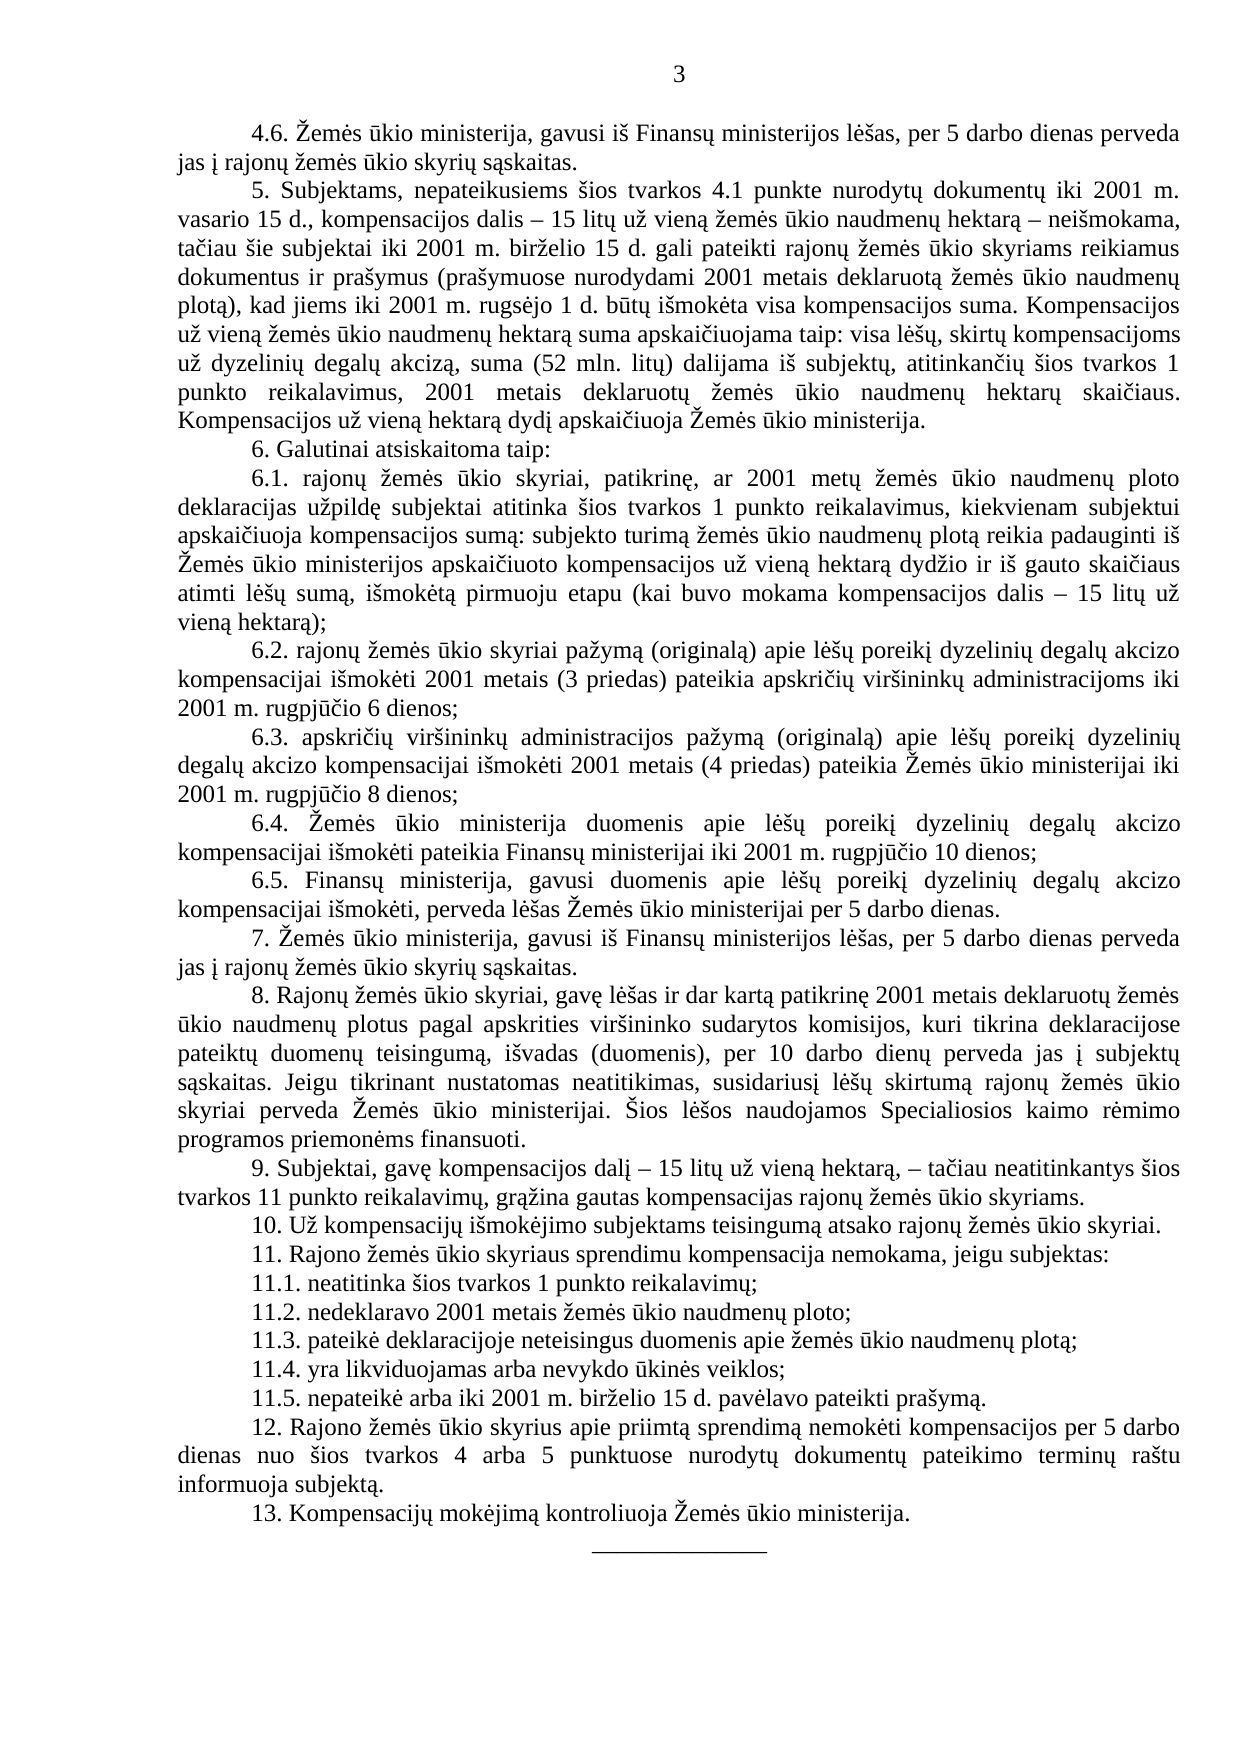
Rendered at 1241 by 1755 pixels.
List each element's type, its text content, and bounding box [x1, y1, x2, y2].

text 4.6. Žemės ūkio ministerija, gavusi iš Finansų ministerijos lėšas, per 5 darbo dienas perveda jas į rajonų žemės ūkio skyrių sąskaitas. [177, 118, 1181, 176]
text 6.4. Žemės ūkio ministerija duomenis apie lėšų poreikį dyzelinių degalų akcizo kompensacijai išmokėti pateikia Finansų ministerijai iki 2001 m. rugpjūčio 10 dienos; [177, 808, 1181, 866]
text 6.5. Finansų ministerija, gavusi duomenis apie lėšų poreikį dyzelinių degalų akcizo kompensacijai išmokėti, perveda lėšas Žemės ūkio ministerijai per 5 darbo dienas. [177, 866, 1181, 923]
text 11.3. pateikė deklaracijoje neteisingus duomenis apie žemės ūkio naudmenų plotą; [177, 1326, 1181, 1354]
text 11.5. nepateikė arba iki 2001 m. birželio 15 d. pavėlavo pateikti prašymą. [177, 1383, 1181, 1412]
text 10. Už kompensacijų išmokėjimo subjektams teisingumą atsako rajonų žemės ūkio skyriai. [177, 1211, 1181, 1239]
text 11. Rajono žemės ūkio skyriaus sprendimu kompensacija nemokama, jeigu subjektas: [177, 1239, 1181, 1268]
text 9. Subjektai, gavę kompensacijos dalį – 15 litų už vieną hektarą, – tačiau neatitinkantys šios tvarkos 11 punkto reikalavimų, grąžina gautas kompensacijas rajonų žemės ūkio skyriams. [177, 1153, 1181, 1211]
text 12. Rajono žemės ūkio skyrius apie priimtą sprendimą nemokėti kompensacijos per 5 darbo dienas nuo šios tvarkos 4 arba 5 punktuose nurodytų dokumentų pateikimo terminų raštu informuoja subjektą. [177, 1412, 1181, 1498]
text 11.1. neatitinka šios tvarkos 1 punkto reikalavimų; [177, 1268, 1181, 1297]
text 7. Žemės ūkio ministerija, gavusi iš Finansų ministerijos lėšas, per 5 darbo dienas perveda jas į rajonų žemės ūkio skyrių sąskaitas. [177, 923, 1181, 981]
text 5. Subjektams, nepateikusiems šios tvarkos 4.1 punkte nurodytų dokumentų iki 2001 m. vasario 15 d., kompensacijos dalis – 15 litų už vieną žemės ūkio naudmenų hektarą – neišmokama, tačiau šie subjektai iki 2001 m. birželio 15 d. gali pateikti rajonų žemės ūkio skyriams reikiamus dokumentus ir prašymus (prašymuose nurodydami 2001 metais deklaruotą žemės ūkio naudmenų plotą), kad jiems iki 2001 m. rugsėjo 1 d. būtų išmokėta visa kompensacijos suma. Kompensacijos už vieną žemės ūkio naudmenų hektarą suma apskaičiuojama taip: visa lėšų, skirtų kompensacijoms už dyzelinių degalų akcizą, suma (52 mln. litų) dalijama iš subjektų, atitinkančių šios tvarkos 1 punkto reikalavimus, 2001 metais deklaruotų žemės ūkio naudmenų hektarų skaičiaus. Kompensacijos už vieną hektarą dydį apskaičiuoja Žemės ūkio ministerija. [177, 176, 1181, 434]
text 6.3. apskričių viršininkų administracijos pažymą (originalą) apie lėšų poreikį dyzelinių degalų akcizo kompensacijai išmokėti 2001 metais (4 priedas) pateikia Žemės ūkio ministerijai iki 2001 m. rugpjūčio 8 dienos; [177, 722, 1181, 808]
text 8. Rajonų žemės ūkio skyriai, gavę lėšas ir dar kartą patikrinę 2001 metais deklaruotų žemės ūkio naudmenų plotus pagal apskrities viršininko sudarytos komisijos, kuri tikrina deklaracijose pateiktų duomenų teisingumą, išvadas (duomenis), per 10 darbo dienų perveda jas į subjektų sąskaitas. Jeigu tikrinant nustatomas neatitikimas, susidariusį lėšų skirtumą rajonų žemės ūkio skyriai perveda Žemės ūkio ministerijai. Šios lėšos naudojamos Specialiosios kaimo rėmimo programos priemonėms finansuoti. [177, 981, 1181, 1153]
text 11.4. yra likviduojamas arba nevykdo ūkinės veiklos; [177, 1354, 1181, 1383]
text 6. Galutinai atsiskaitoma taip: [177, 434, 1181, 463]
text 6.2. rajonų žemės ūkio skyriai pažymą (originalą) apie lėšų poreikį dyzelinių degalų akcizo kompensacijai išmokėti 2001 metais (3 priedas) pateikia apskričių viršininkų administracijoms iki 2001 m. rugpjūčio 6 dienos; [177, 636, 1181, 722]
text 11.2. nedeklaravo 2001 metais žemės ūkio naudmenų ploto; [177, 1297, 1181, 1326]
text 6.1. rajonų žemės ūkio skyriai, patikrinę, ar 2001 metų žemės ūkio naudmenų ploto deklaracijas užpildę subjektai atitinka šios tvarkos 1 punkto reikalavimus, kiekvienam subjektui apskaičiuoja kompensacijos sumą: subjekto turimą žemės ūkio naudmenų plotą reikia padauginti iš Žemės ūkio ministerijos apskaičiuoto kompensacijos už vieną hektarą dydžio ir iš gauto skaičiaus atimti lėšų sumą, išmokėtą pirmuoju etapu (kai buvo mokama kompensacijos dalis – 15 litų už vieną hektarą); [177, 463, 1181, 636]
text ______________ [177, 1527, 1181, 1556]
text 13. Kompensacijų mokėjimą kontroliuoja Žemės ūkio ministerija. [177, 1498, 1181, 1527]
